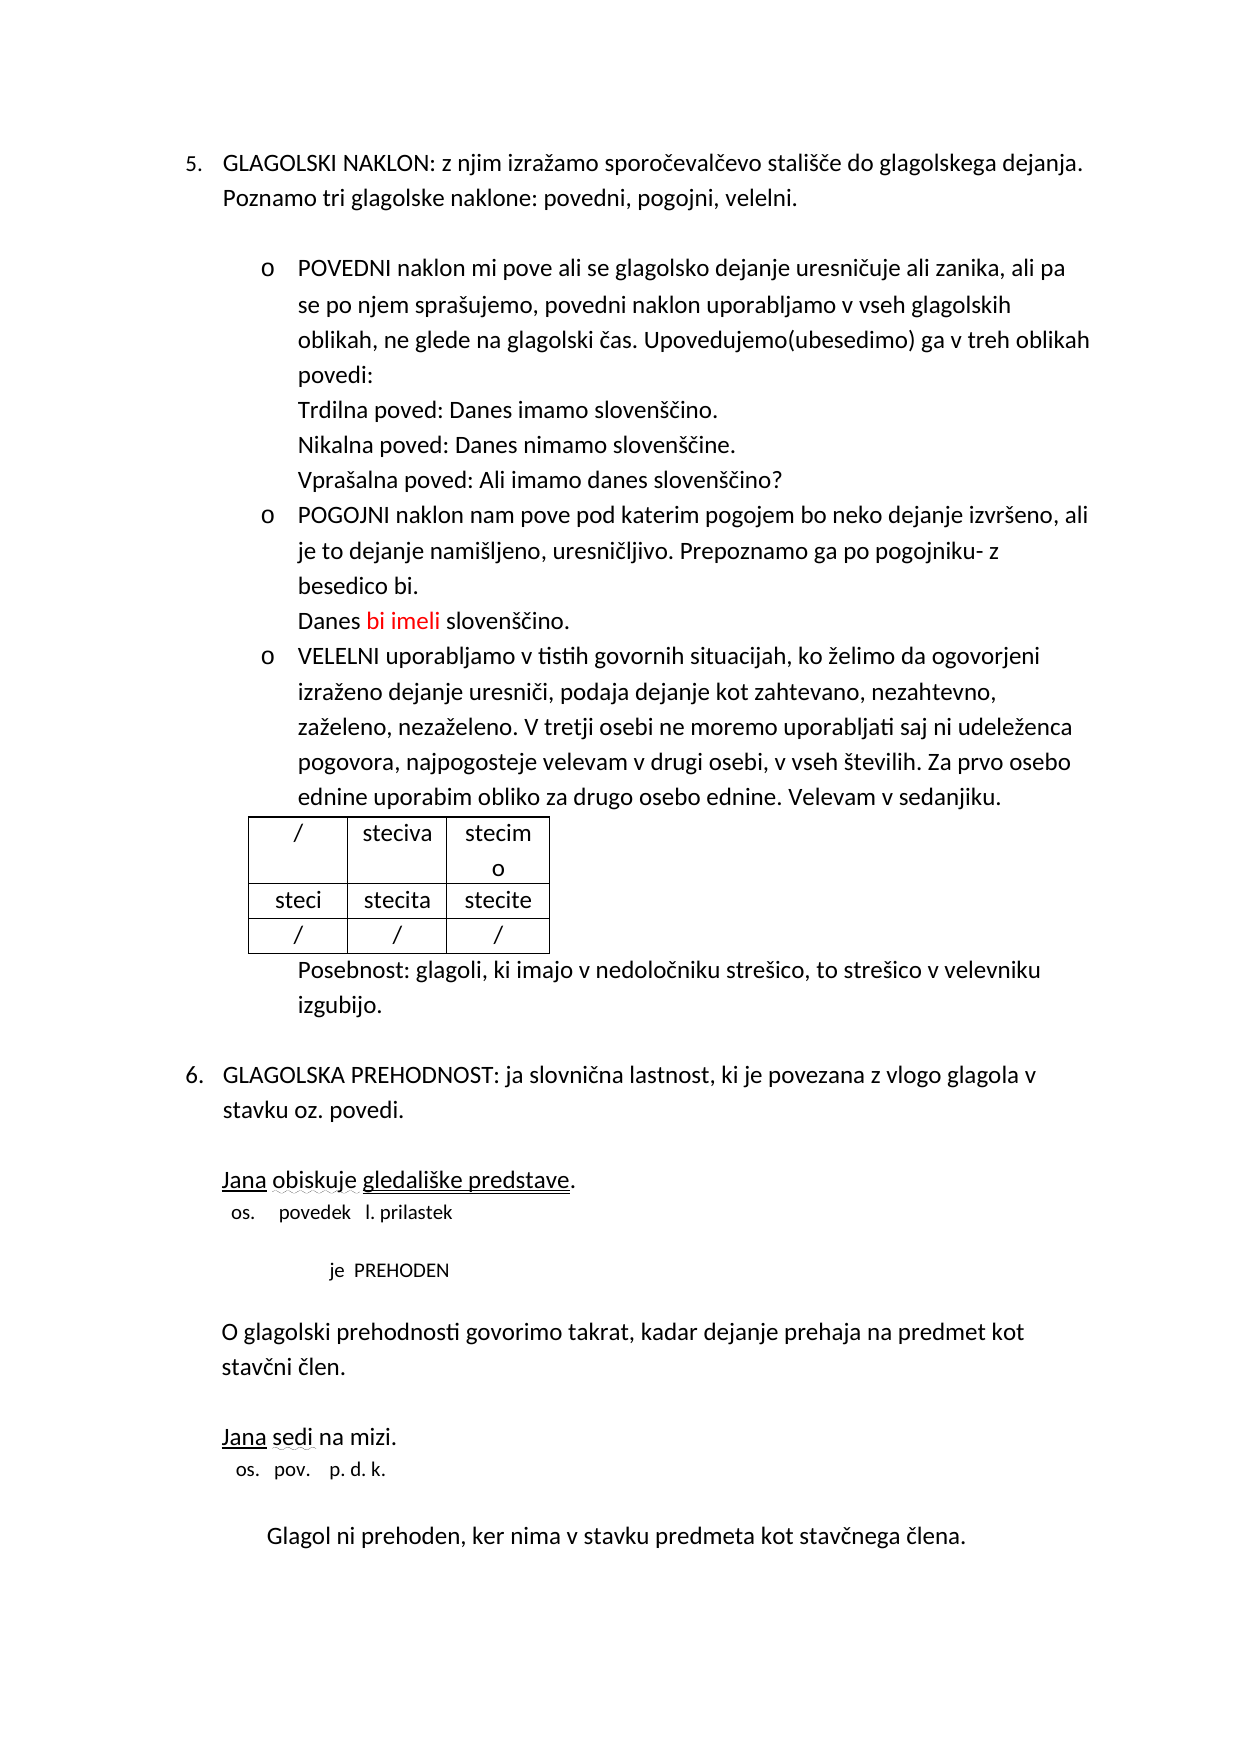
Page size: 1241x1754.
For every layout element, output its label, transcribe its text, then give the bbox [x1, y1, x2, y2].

text Jana sedi na mizi. [221, 1421, 1093, 1451]
text Posebnost: glagoli, ki imajo v nedoločniku strešico, to strešico v velevniku izgubijo. [298, 954, 1093, 1020]
list POVEDNI naklon mi pove ali se glagolsko dejanje uresničuje ali zanika, ali pa se po njem sprašujemo, povedni naklon uporabljamo v vseh glagolskih oblikah, ne glede na glagolski čas. Upovedujemo(ubesedimo) ga v treh oblikah povedi: [260, 253, 1093, 389]
table_cell / [249, 919, 347, 953]
table_cell steci [249, 884, 347, 918]
list VELELNI uporabljamo v tistih govornih situacijah, ko želimo da ogovorjeni izraženo dejanje uresniči, podaja dejanje kot zahtevano, nezahtevno, zaželeno, nezaželeno. V tretji osebi ne moremo uporabljati saj ni udeleženca pogovora, najpogosteje velevam v drugi osebi, v vseh številih. Za prvo osebo ednine uporabim obliko za drugo osebo ednine. Velevam v sedanjiku. [260, 640, 1093, 812]
table_header steciva [348, 818, 446, 883]
table_cell stecita [348, 884, 446, 918]
table_cell / [447, 919, 549, 953]
table_cell stecite [447, 884, 549, 918]
list GLAGOLSKA PREHODNOST: ja slovnična lastnost, ki je povezana z vlogo glagola v stavku oz. povedi. [185, 1059, 1093, 1125]
list GLAGOLSKI NAKLON: z njim izražamo sporočevalčevo stališče do glagolskega dejanja. Poznamo tri glagolske naklone: povedni, pogojni, velelni. [185, 148, 1093, 213]
text je PREHODEN [221, 1257, 1093, 1283]
list POGOJNI naklon nam pove pod katerim pogojem bo neko dejanje izvršeno, ali je to dejanje namišljeno, uresničljivo. Prepoznamo ga po pogojniku- z besedico bi. [260, 499, 1093, 601]
table_header / [249, 818, 347, 883]
text os. povedek l. prilastek [221, 1199, 1093, 1224]
text Trdilna poved: Danes imamo slovenščino. [298, 394, 1093, 424]
text Nikalna poved: Danes nimamo slovenščine. [298, 429, 1093, 459]
text os. pov. p. d. k. [221, 1456, 1093, 1481]
text Jana obiskuje gledališke predstave. [221, 1164, 1093, 1195]
text Glagol ni prehoden, ker nima v stavku predmeta kot stavčnega člena. [221, 1520, 1093, 1551]
table_header stecimo [447, 818, 549, 883]
text Danes bi imeli slovenščino. [298, 605, 1093, 636]
text O glagolski prehodnosti govorimo takrat, kadar dejanje prehaja na predmet kot stavčni člen. [221, 1316, 1093, 1381]
text Vprašalna poved: Ali imamo danes slovenščino? [298, 464, 1093, 494]
table_cell / [348, 919, 446, 953]
